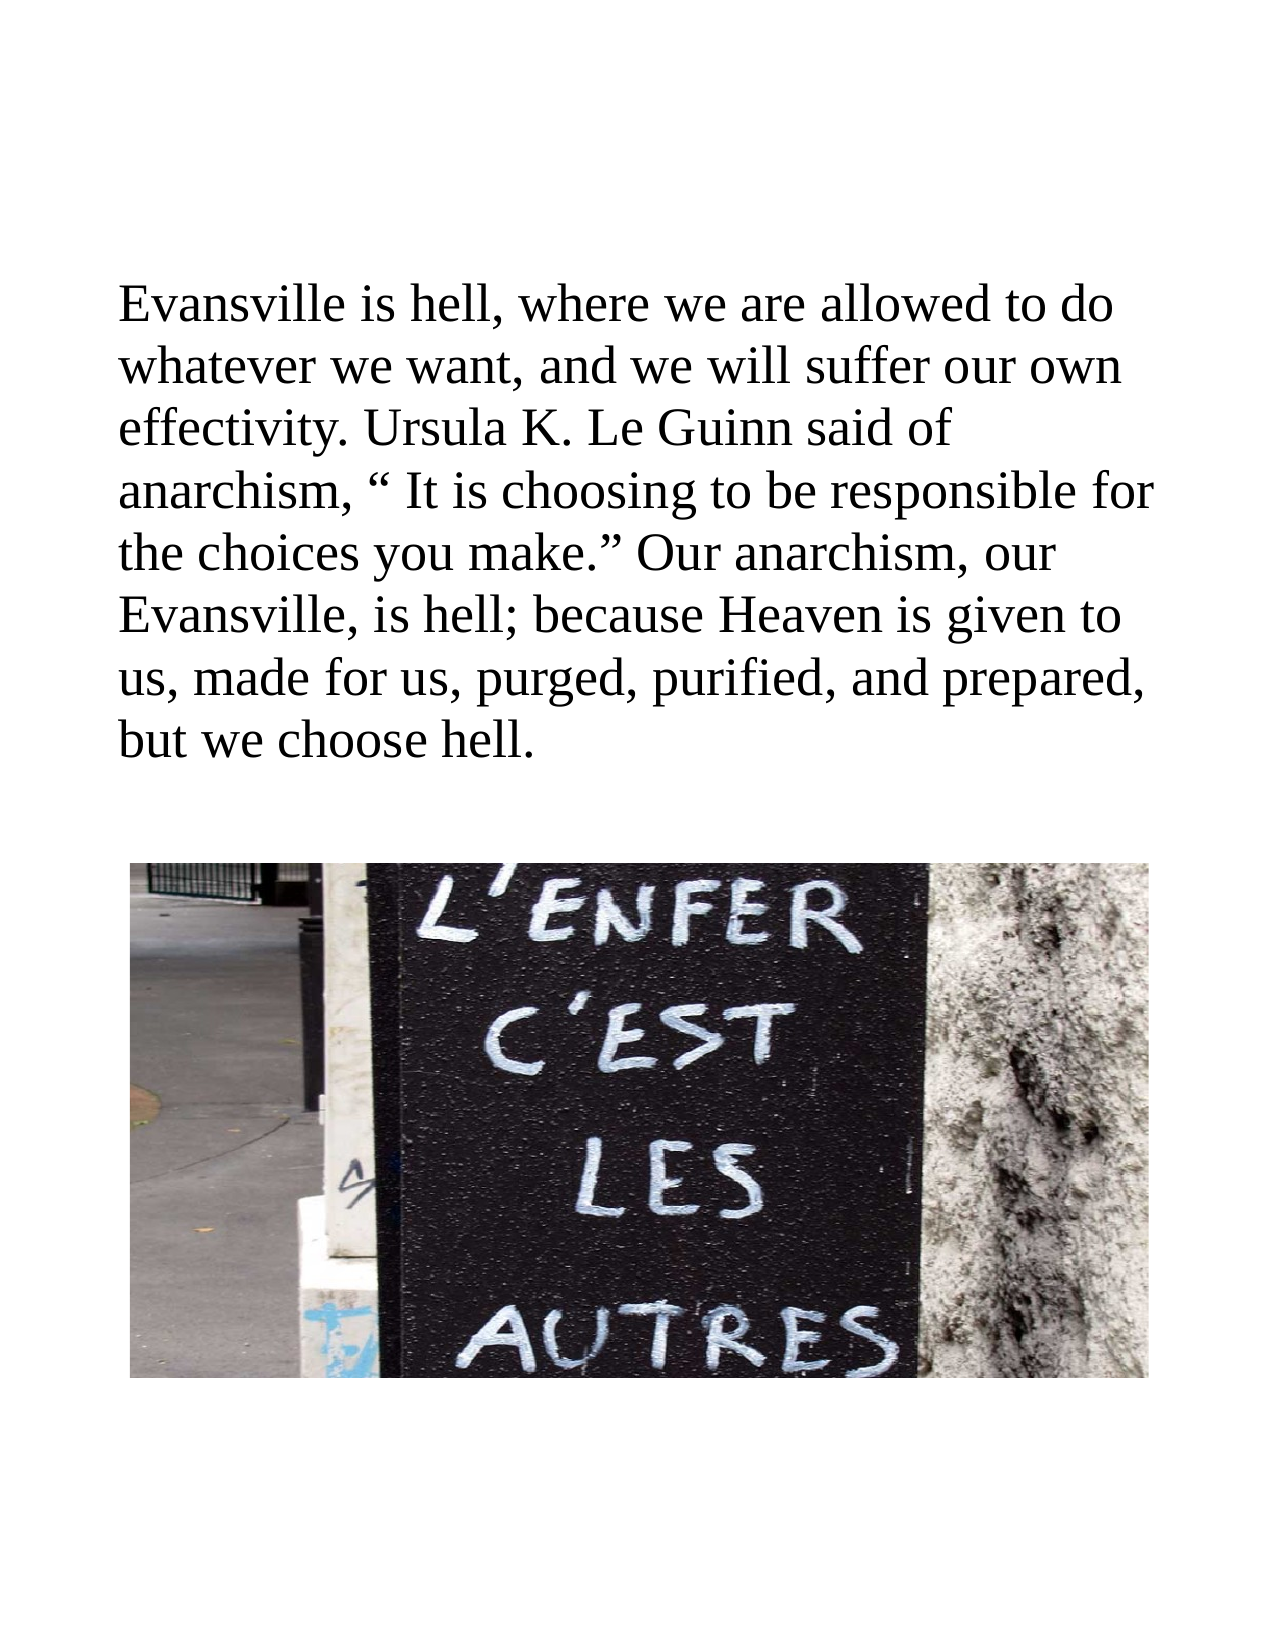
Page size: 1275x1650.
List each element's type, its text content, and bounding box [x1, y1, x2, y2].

picture [129, 863, 1149, 1378]
text Evansville is hell, where we are allowed to do whatever we want, and we will suffer our own effectivity. Ursula K. Le Guinn said of anarchism, “ It is choosing to be responsible for the choices you make.” Our anarchism, our Evansville, is hell; because Heaven is given to us, made for us, purged, purified, and prepared, but we choose hell. [118, 271, 1157, 769]
